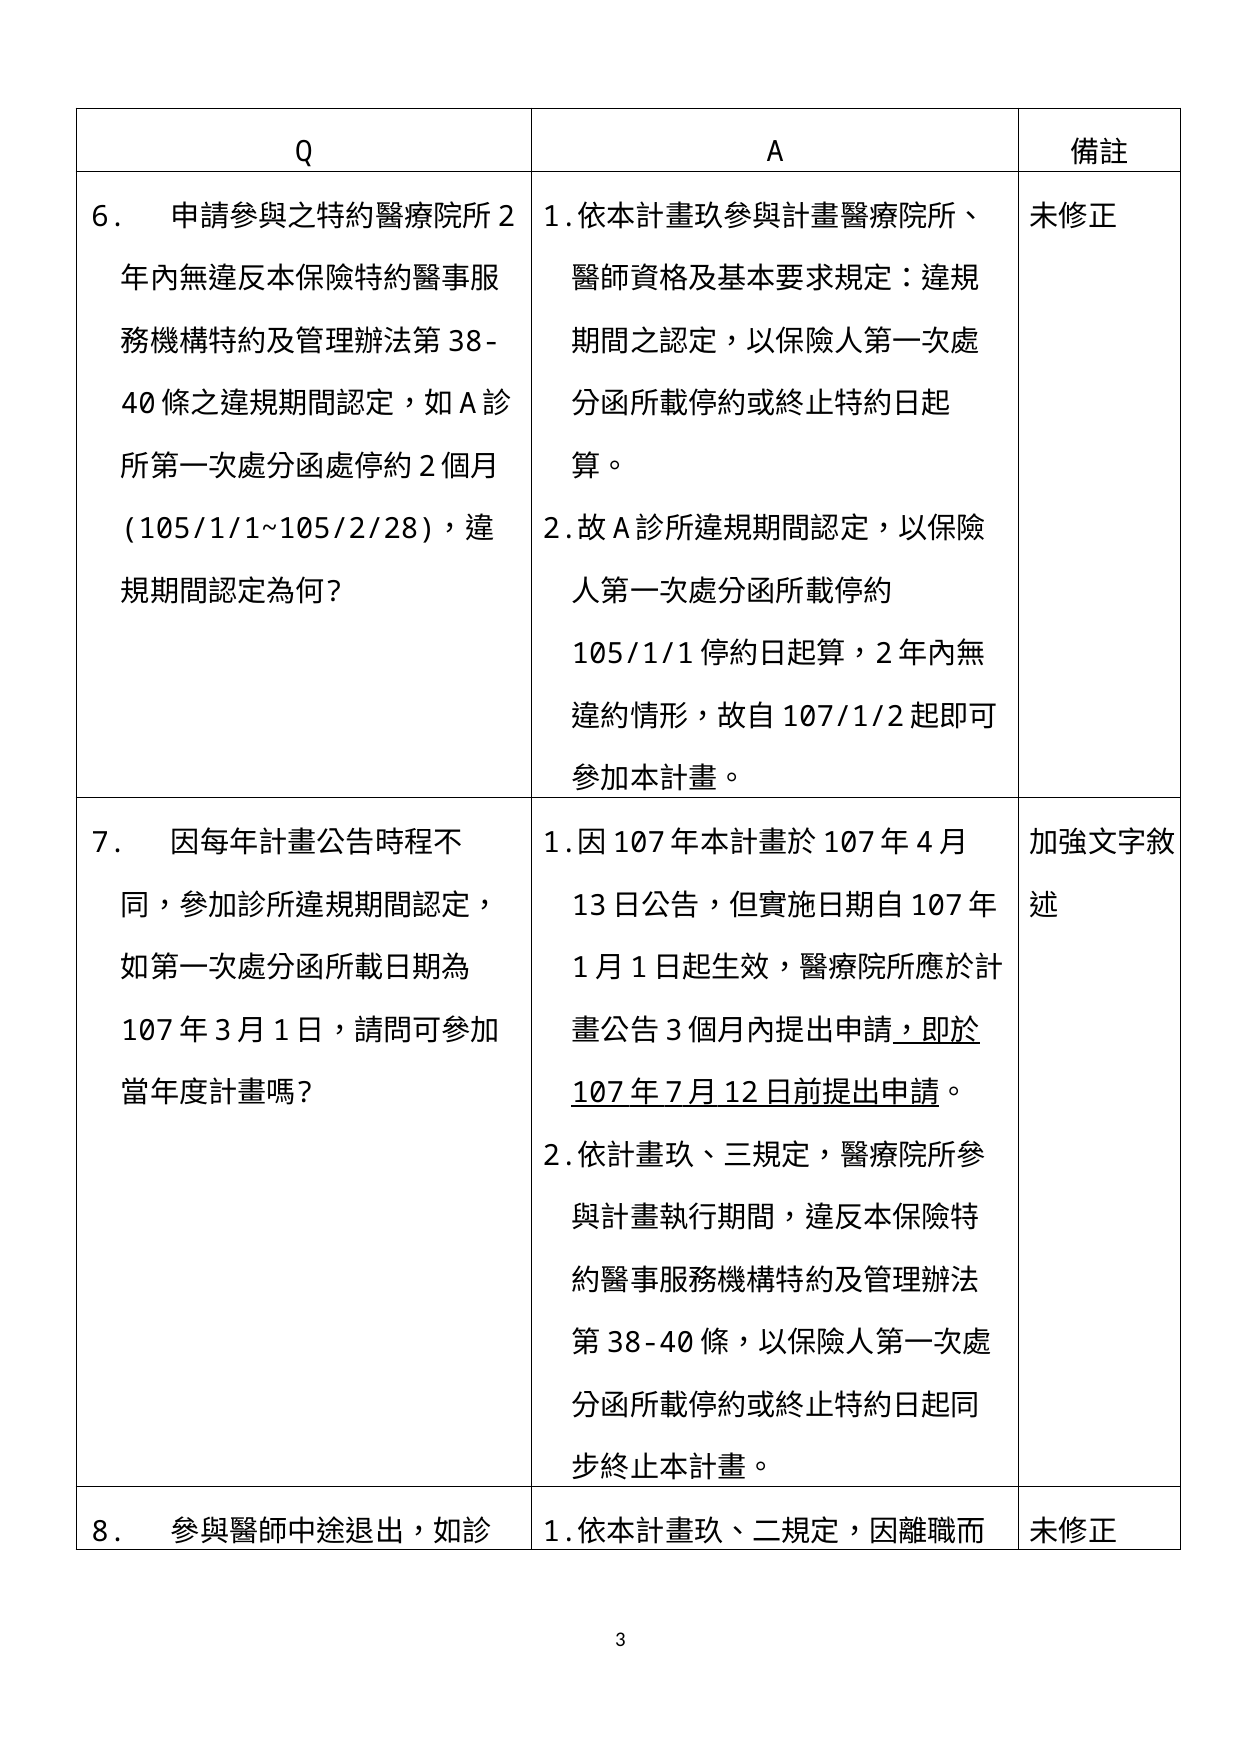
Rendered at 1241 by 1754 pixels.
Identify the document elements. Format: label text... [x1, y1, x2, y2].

table_cell 加強文字敘述 [1019, 798, 1180, 1486]
table_cell 未修正 [1019, 172, 1180, 797]
table_cell 1.依本計畫玖參與計畫醫療院所、醫師資格及基本要求規定：違規期間之認定，以保險人第一次處分函所載停約或終止特約日起算。 2.故A診所違規期間認定，以保險人第一次處分函所載停約105/1/1停約日起算，2年內無違約情形，故自107/1/2起即可參加本計畫。 [532, 172, 1018, 797]
table_cell 因每年計畫公告時程不同，參加診所違規期間認定，如第一次處分函所載日期為107年3月1日，請問可參加當年度計畫嗎? [77, 798, 531, 1486]
table_cell 未修正 [1019, 1487, 1180, 1549]
table_header Q [77, 109, 531, 171]
table_cell 參與醫師中途退出，如診所有2位參與計畫之醫師，其收案會員應由那位醫師承接? [77, 1487, 531, 1549]
table_header 備註 [1019, 109, 1180, 171]
table_header A [532, 109, 1018, 171]
table_cell 1.依本計畫玖、二規定，因離職而 [532, 1487, 1018, 1549]
table_cell 申請參與之特約醫療院所2年內無違反本保險特約醫事服務機構特約及管理辦法第38-40條之違規期間認定，如A診所第一次處分函處停約2個月(105/1/1~105/2/28)，違規期間認定為何? [77, 172, 531, 797]
table_cell 1.因107年本計畫於107年4月13日公告，但實施日期自107年1月1日起生效，醫療院所應於計畫公告3個月內提出申請，即於107年7月12日前提出申請。 2.依計畫玖、三規定，醫療院所參與計畫執行期間，違反本保險特約醫事服務機構特約及管理辦法第38-40條，以保險人第一次處分函所載停約或終止特約日起同步終止本計畫。 [532, 798, 1018, 1486]
